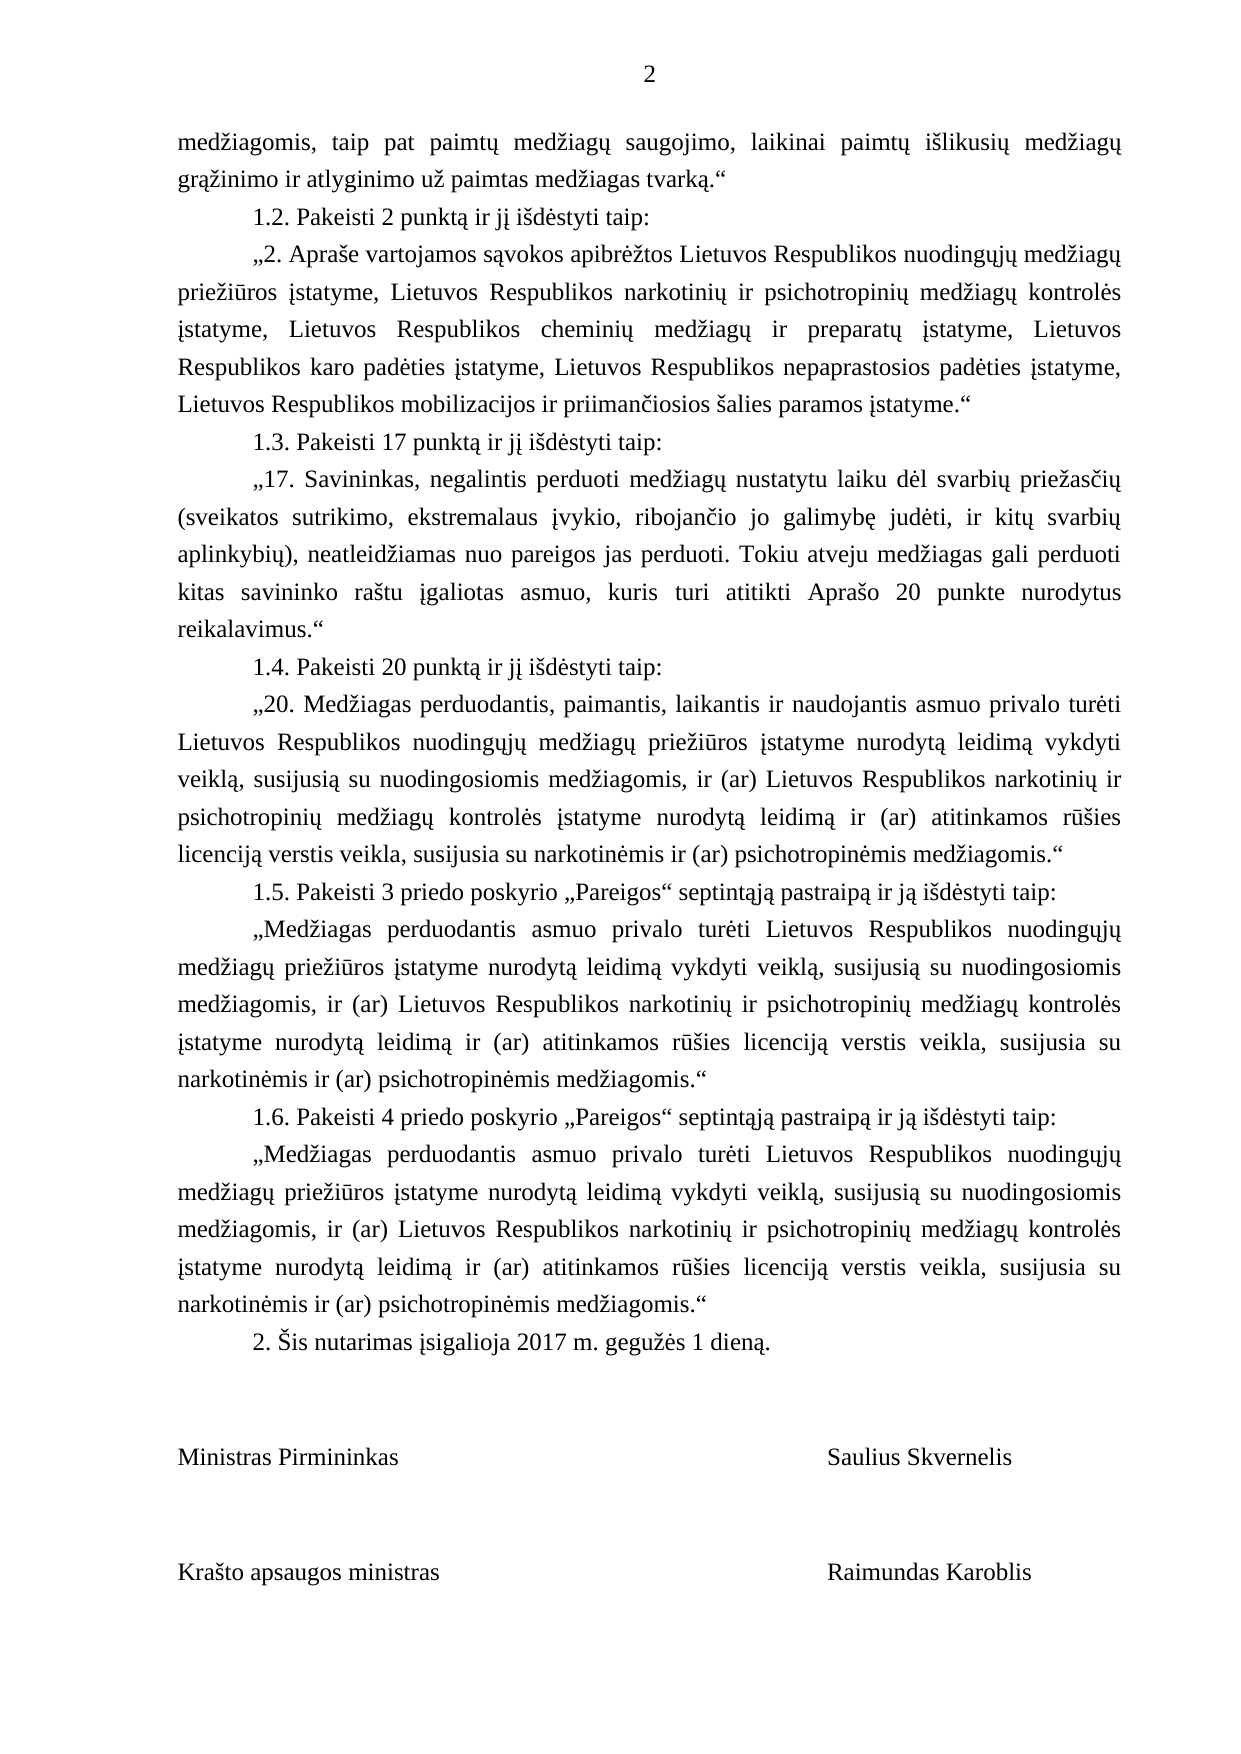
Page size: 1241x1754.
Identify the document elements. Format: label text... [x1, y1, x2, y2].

text 1.6. Pakeisti 4 priedo poskyrio „Pareigos“ septintąją pastraipą ir ją išdėstyti taip: [177, 1093, 1122, 1131]
text 2. Šis nutarimas įsigalioja 2017 m. gegužės 1 dieną. [177, 1318, 1122, 1356]
text 1.4. Pakeisti 20 punktą ir jį išdėstyti taip: [177, 643, 1122, 681]
text „Medžiagas perduodantis asmuo privalo turėti Lietuvos Respublikos nuodingųjų medžiagų priežiūros įstatyme nurodytą leidimą vykdyti veiklą, susijusią su nuodingosiomis medžiagomis, ir (ar) Lietuvos Respublikos narkotinių ir psichotropinių medžiagų kontrolės įstatyme nurodytą leidimą ir (ar) atitinkamos rūšies licenciją verstis veikla, susijusia su narkotinėmis ir (ar) psichotropinėmis medžiagomis.“ [177, 1131, 1122, 1318]
text Krašto apsaugos ministras Raimundas Karoblis [177, 1557, 1122, 1586]
text 1.5. Pakeisti 3 priedo poskyrio „Pareigos“ septintąją pastraipą ir ją išdėstyti taip: [177, 868, 1122, 906]
text „17. Savininkas, negalintis perduoti medžiagų nustatytu laiku dėl svarbių priežasčių (sveikatos sutrikimo, ekstremalaus įvykio, ribojančio jo galimybę judėti, ir kitų svarbių aplinkybių), neatleidžiamas nuo pareigos jas perduoti. Tokiu atveju medžiagas gali perduoti kitas savininko raštu įgaliotas asmuo, kuris turi atitikti Aprašo 20 punkte nurodytus reikalavimus.“ [177, 456, 1122, 643]
text 1.2. Pakeisti 2 punktą ir jį išdėstyti taip: [177, 193, 1122, 231]
text 1.3. Pakeisti 17 punktą ir jį išdėstyti taip: [177, 418, 1122, 456]
text „2. Apraše vartojamos sąvokos apibrėžtos Lietuvos Respublikos nuodingųjų medžiagų priežiūros įstatyme, Lietuvos Respublikos narkotinių ir psichotropinių medžiagų kontrolės įstatyme, Lietuvos Respublikos cheminių medžiagų ir preparatų įstatyme, Lietuvos Respublikos karo padėties įstatyme, Lietuvos Respublikos nepaprastosios padėties įstatyme, Lietuvos Respublikos mobilizacijos ir priimančiosios šalies paramos įstatyme.“ [177, 231, 1122, 418]
text „20. Medžiagas perduodantis, paimantis, laikantis ir naudojantis asmuo privalo turėti Lietuvos Respublikos nuodingųjų medžiagų priežiūros įstatyme nurodytą leidimą vykdyti veiklą, susijusią su nuodingosiomis medžiagomis, ir (ar) Lietuvos Respublikos narkotinių ir psichotropinių medžiagų kontrolės įstatyme nurodytą leidimą ir (ar) atitinkamos rūšies licenciją verstis veikla, susijusia su narkotinėmis ir (ar) psichotropinėmis medžiagomis.“ [177, 681, 1122, 868]
text „Medžiagas perduodantis asmuo privalo turėti Lietuvos Respublikos nuodingųjų medžiagų priežiūros įstatyme nurodytą leidimą vykdyti veiklą, susijusią su nuodingosiomis medžiagomis, ir (ar) Lietuvos Respublikos narkotinių ir psichotropinių medžiagų kontrolės įstatyme nurodytą leidimą ir (ar) atitinkamos rūšies licenciją verstis veikla, susijusia su narkotinėmis ir (ar) psichotropinėmis medžiagomis.“ [177, 906, 1122, 1093]
text medžiagomis, taip pat paimtų medžiagų saugojimo, laikinai paimtų išlikusių medžiagų grąžinimo ir atlyginimo už paimtas medžiagas tvarką.“ [177, 118, 1122, 193]
text Ministras Pirmininkas Saulius Skvernelis [177, 1442, 1122, 1471]
